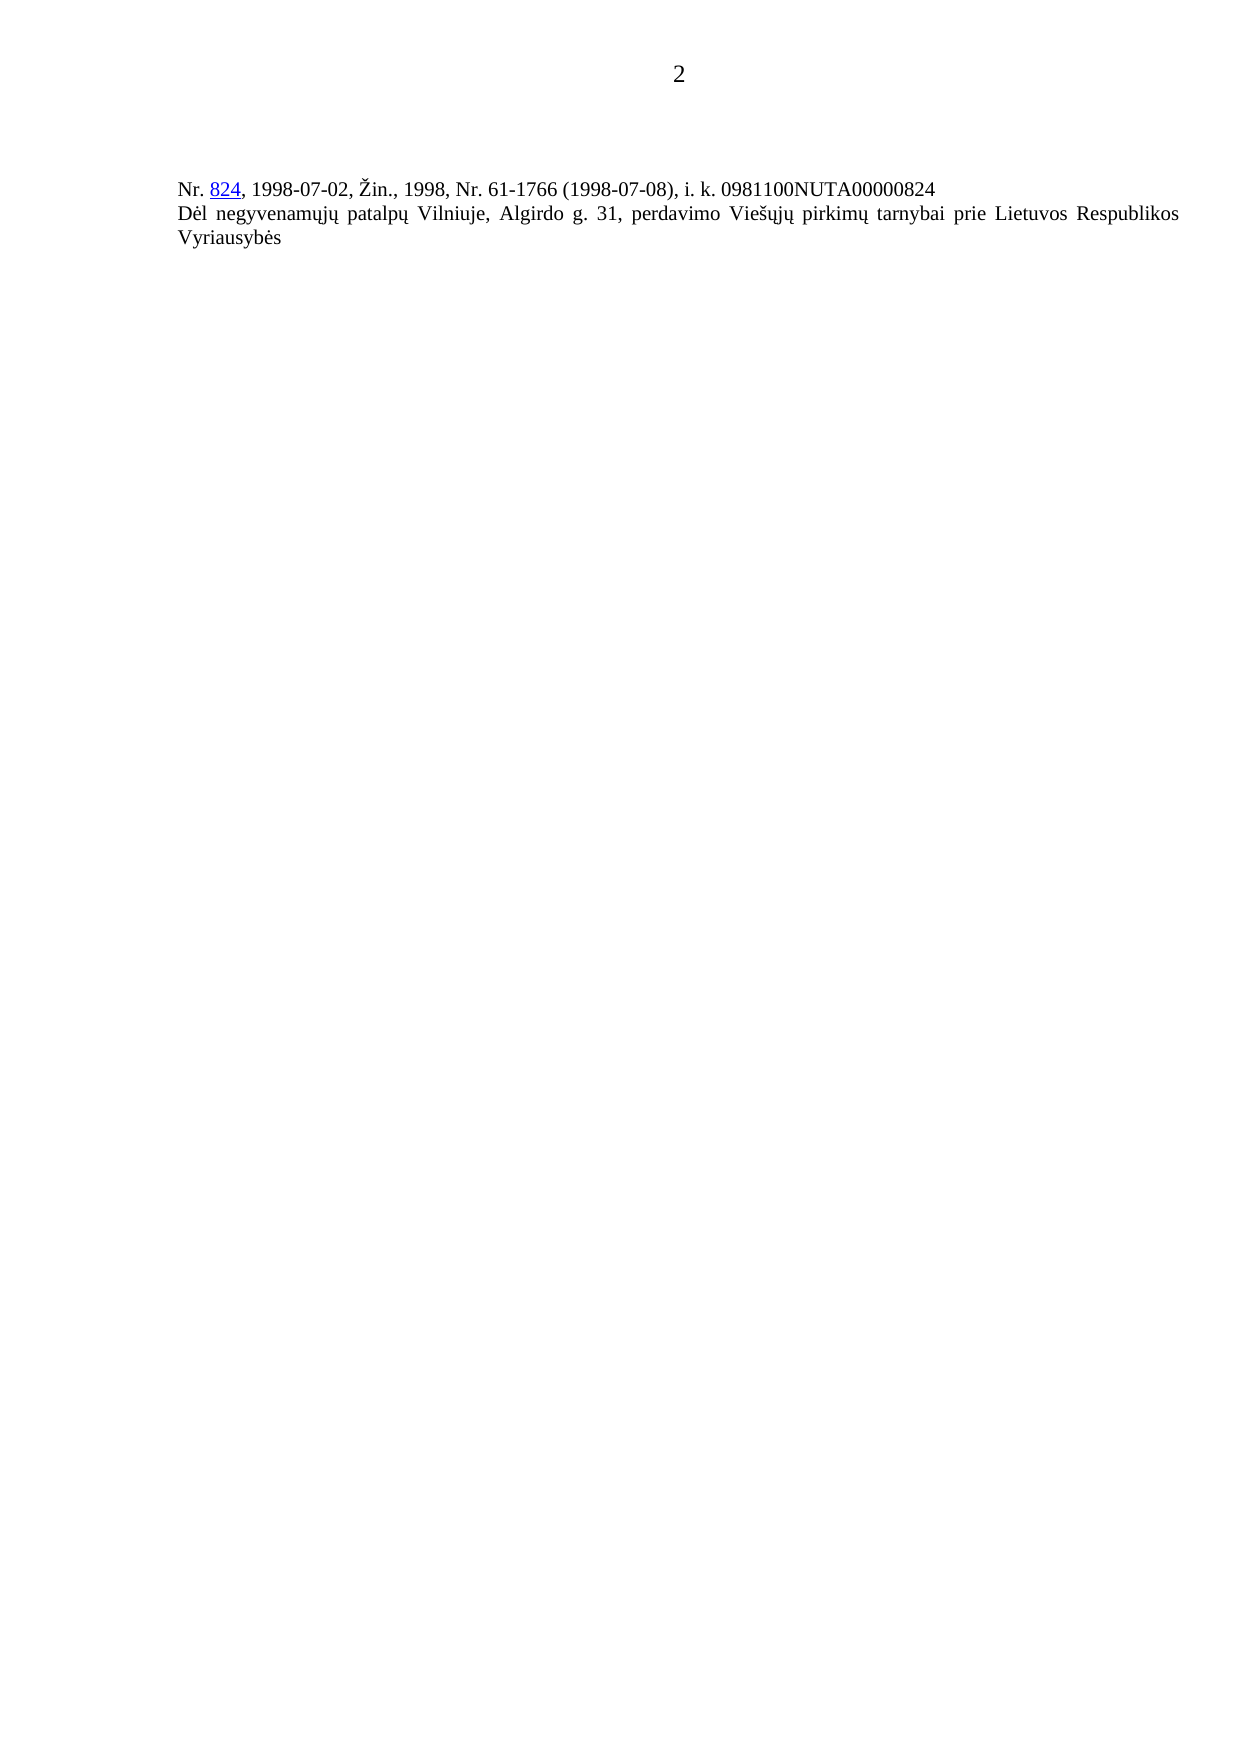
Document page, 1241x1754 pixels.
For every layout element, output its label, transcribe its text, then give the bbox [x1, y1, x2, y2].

text Dėl negyvenamųjų patalpų Vilniuje, Algirdo g. 31, perdavimo Viešųjų pirkimų tarnybai prie Lietuvos Respublikos Vyriausybės [177, 201, 1181, 249]
text Nr. 824, 1998-07-02, Žin., 1998, Nr. 61-1766 (1998-07-08), i. k. 0981100NUTA00000824 [177, 177, 1181, 201]
